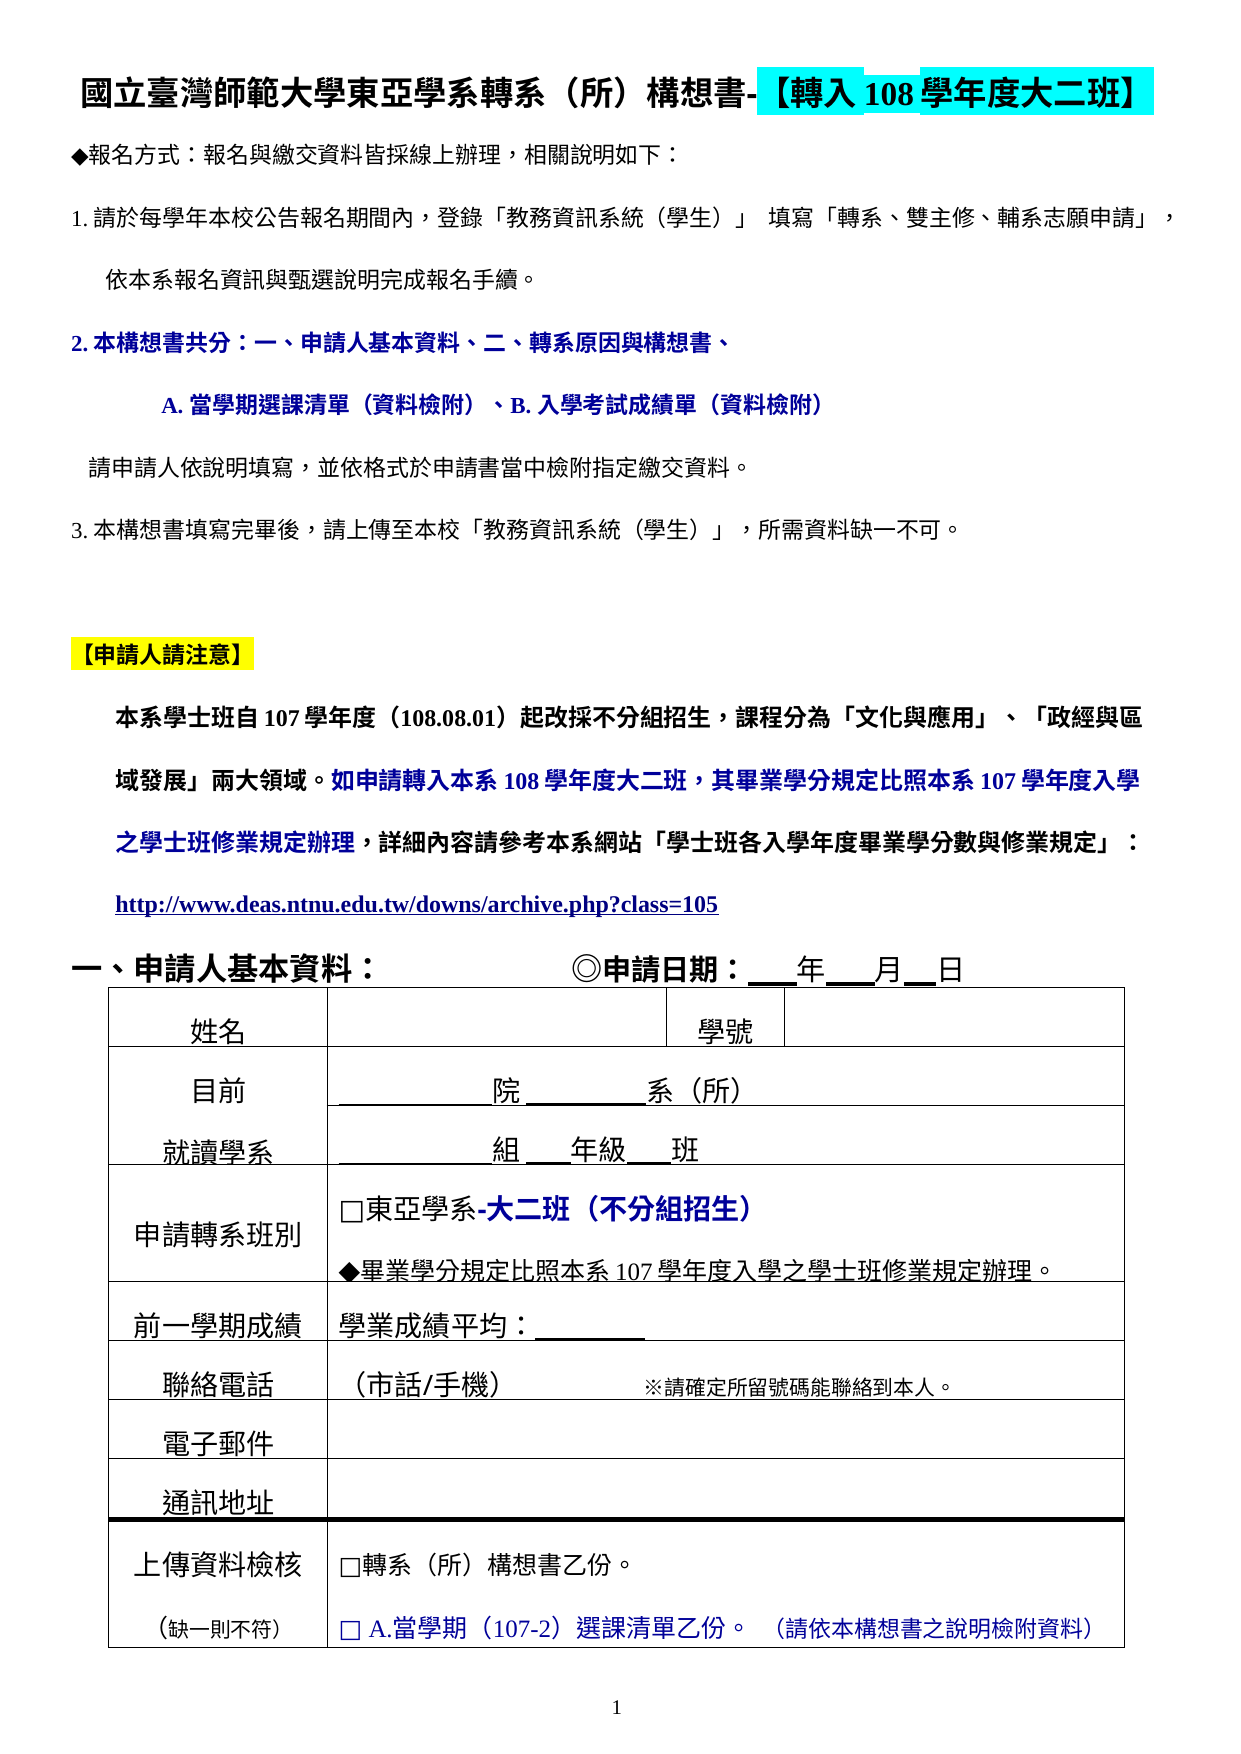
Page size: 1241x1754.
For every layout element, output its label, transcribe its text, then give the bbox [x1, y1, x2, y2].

text 1. 請於每學年本校公告報名期間內，登錄「教務資訊系統（學生）」 填寫「轉系、雙主修、輔系志願申請」， [71, 175, 1162, 237]
table_cell 前一學期成績 [109, 1282, 327, 1340]
table_cell [328, 1400, 1124, 1458]
table_cell □轉系（所）構想書乙份。 □ A.當學期（107-2）選課清單乙份。 （請依本構想書之說明檢附資料） [328, 1522, 1124, 1647]
text A. 當學期選課清單（資料檢附）、B. 入學考試成績單（資料檢附） [71, 362, 1162, 425]
text 國立臺灣師範大學東亞學系轉系（所）構想書-【轉入108學年度大二班】 [71, 50, 1162, 112]
table_cell （市話/手機） ※請確定所留號碼能聯絡到本人。 [328, 1341, 1124, 1399]
table_cell 通訊地址 [109, 1459, 327, 1517]
table_cell 電子郵件 [109, 1400, 327, 1458]
table_cell 上傳資料檢核 （缺一則不符） [109, 1522, 327, 1647]
table_cell 聯絡電話 [109, 1341, 327, 1399]
table_cell 申請轉系班別 [109, 1165, 327, 1281]
text 依本系報名資訊與甄選說明完成報名手續。 [71, 237, 1162, 300]
table_header 姓名 [109, 988, 327, 1046]
table_header 學號 [667, 988, 784, 1046]
text 【申請人請注意】 [71, 612, 1162, 675]
table_cell 院 系（所） [328, 1047, 1124, 1105]
text 本系學士班自107學年度（108.08.01）起改採不分組招生，課程分為「文化與應用」、「政經與區域發展」兩大領域。如申請轉入本系108學年度大二班，其畢業學分規定比照本系107學年度入學之學士班修業規定辦理，詳細內容請參考本系網站「學士班各入學年度畢業學分數與修業規定」：http://www.deas.ntnu.edu.tw/downs/archive.php?class=105 [115, 675, 1162, 925]
table_cell □東亞學系-大二班（不分組招生） ◆畢業學分規定比照本系107學年度入學之學士班修業規定辦理。 [328, 1165, 1124, 1281]
text 一、申請人基本資料： ◎申請日期： 年 月 日 [71, 925, 1162, 987]
text ◆報名方式：報名與繳交資料皆採線上辦理，相關說明如下： [71, 112, 1162, 175]
text 請申請人依說明填寫，並依格式於申請書當中檢附指定繳交資料。 [71, 425, 1162, 487]
text 3. 本構想書填寫完畢後，請上傳至本校「教務資訊系統（學生）」，所需資料缺一不可。 [71, 487, 1162, 550]
table_cell [328, 1459, 1124, 1517]
table_cell 目前 就讀學系 [109, 1047, 327, 1164]
table_header [328, 988, 666, 1046]
table_cell 組 年級 班 [328, 1106, 1124, 1164]
table_header [785, 988, 1124, 1046]
table_cell 學業成績平均： [328, 1282, 1124, 1340]
text 2. 本構想書共分：一、申請人基本資料、二、轉系原因與構想書、 [71, 300, 1162, 362]
